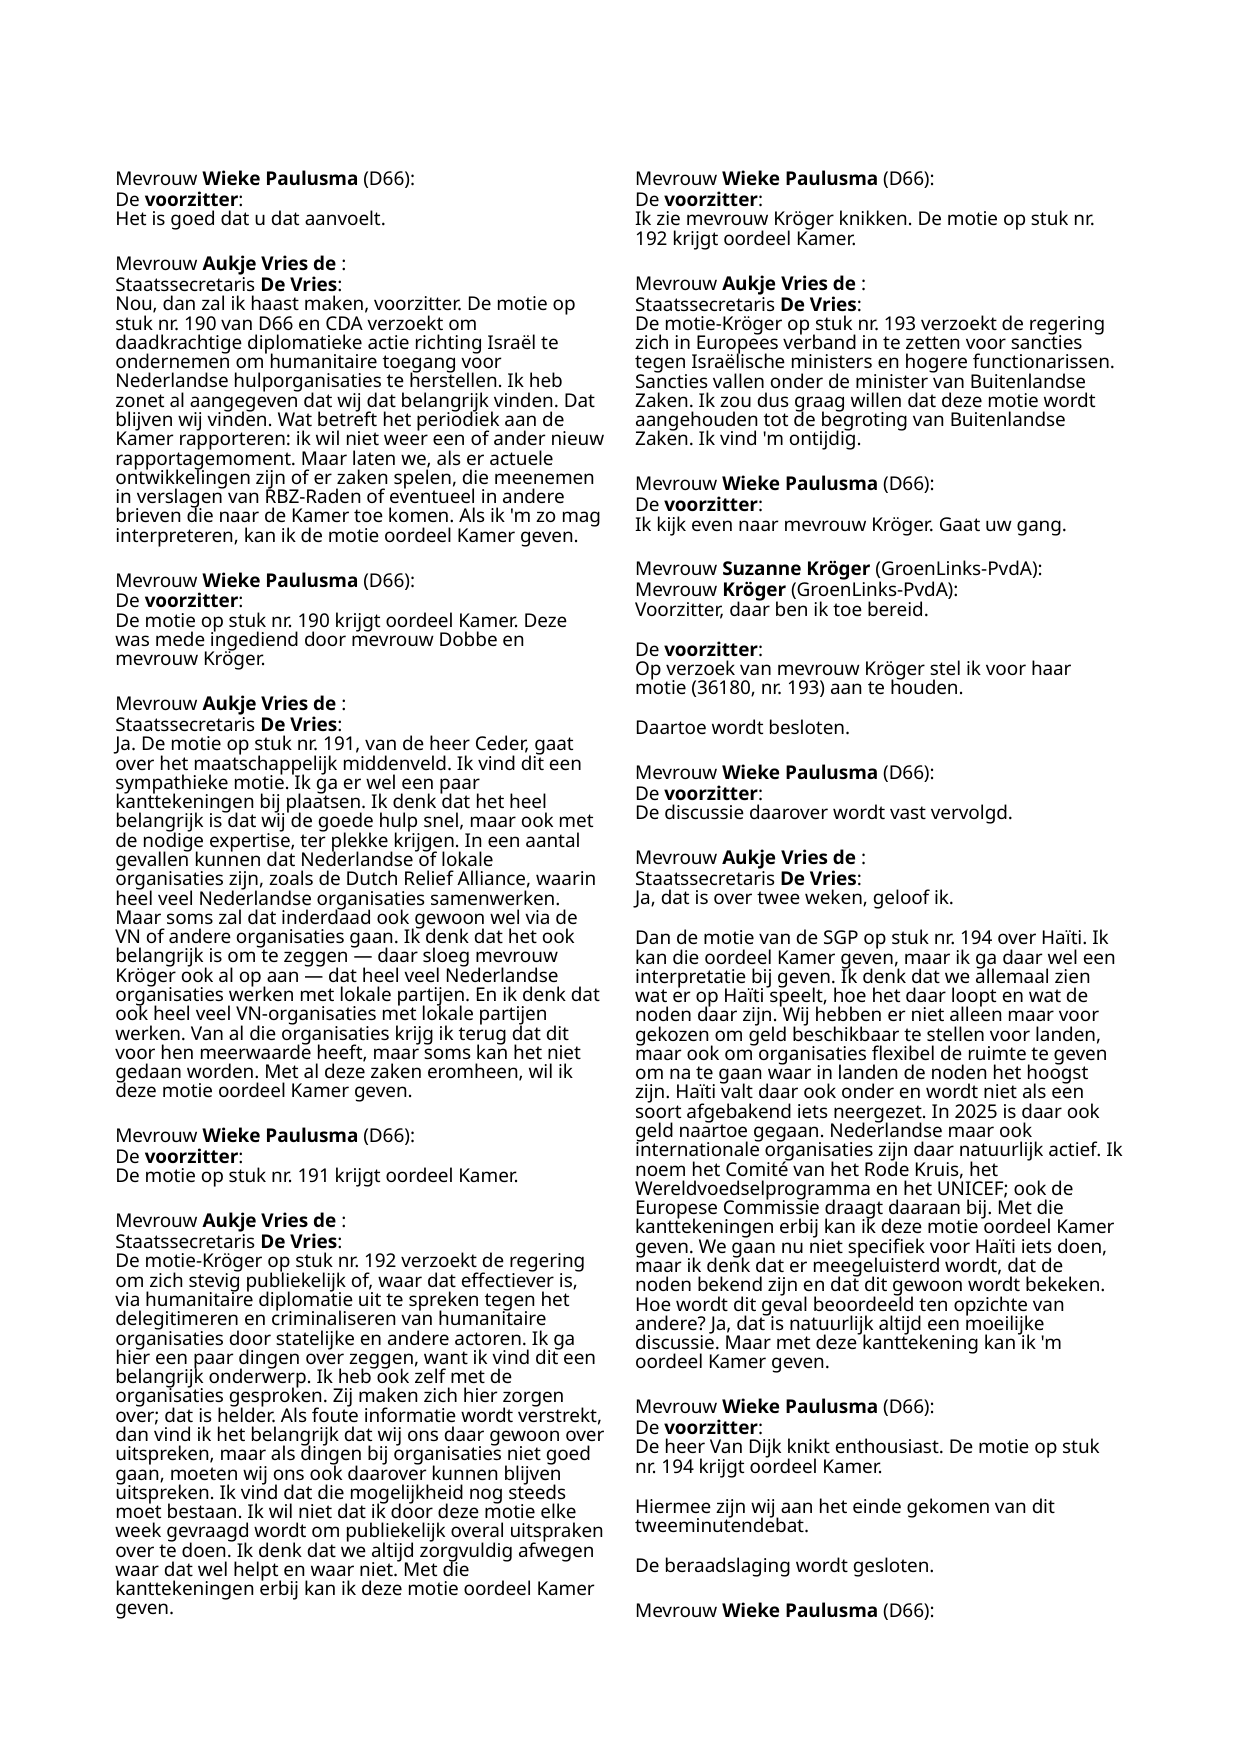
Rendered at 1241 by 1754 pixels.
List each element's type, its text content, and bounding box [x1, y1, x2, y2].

text Staatssecretaris De Vries: [635, 870, 1125, 889]
text De voorzitter: [635, 496, 1125, 516]
text Mevrouw Aukje Vries de : [115, 690, 605, 716]
text Ja. De motie op stuk nr. 191, van de heer Ceder, gaat over het maatschappelijk middenveld. Ik vind dit een sympathieke motie. Ik ga er wel een paar kanttekeningen bij plaatsen. Ik denk dat het heel belangrijk is dat wij de goede hulp snel, maar ook met de nodige expertise, ter plekke krijgen. In een aantal gevallen kunnen dat Nederlandse of lokale organisaties zijn, zoals de Dutch Relief Alliance, waarin heel veel Nederlandse organisaties samenwerken. Maar soms zal dat inderdaad ook gewoon wel via de VN of andere organisaties gaan. Ik denk dat het ook belangrijk is om te zeggen — daar sloeg mevrouw Kröger ook al op aan — dat heel veel Nederlandse organisaties werken met lokale partijen. En ik denk dat ook heel veel VN-organisaties met lokale partijen werken. Van al die organisaties krijg ik terug dat dit voor hen meerwaarde heeft, maar soms kan het niet gedaan worden. Met al deze zaken eromheen, wil ik deze motie oordeel Kamer geven. [115, 735, 605, 1102]
text Mevrouw Wieke Paulusma (D66): [635, 471, 1125, 496]
text De voorzitter: [115, 1148, 605, 1167]
text De beraadslaging wordt gesloten. [635, 1557, 1125, 1576]
text Staatssecretaris De Vries: [115, 1233, 605, 1252]
text Hiermee zijn wij aan het einde gekomen van dit tweeminutendebat. [635, 1498, 1125, 1536]
text De voorzitter: [635, 641, 1125, 660]
text Staatssecretaris De Vries: [115, 276, 605, 295]
text De voorzitter: [635, 191, 1125, 210]
text Ik kijk even naar mevrouw Kröger. Gaat uw gang. [635, 516, 1125, 535]
text De motie op stuk nr. 190 krijgt oordeel Kamer. Deze was mede ingediend door mevrouw Dobbe en mevrouw Kröger. [115, 612, 605, 669]
text Mevrouw Aukje Vries de : [635, 270, 1125, 296]
text Mevrouw Wieke Paulusma (D66): [115, 165, 605, 191]
text Op verzoek van mevrouw Kröger stel ik voor haar motie (36180, nr. 193) aan te houden. [635, 660, 1125, 698]
text Nou, dan zal ik haast maken, voorzitter. De motie op stuk nr. 190 van D66 en CDA verzoekt om daadkrachtige diplomatieke actie richting Israël te ondernemen om humanitaire toegang voor Nederlandse hulporganisaties te herstellen. Ik heb zonet al aangegeven dat wij dat belangrijk vinden. Dat blijven wij vinden. Wat betreft het periodiek aan de Kamer rapporteren: ik wil niet weer een of ander nieuw rapportagemoment. Maar laten we, als er actuele ontwikkelingen zijn of er zaken spelen, die meenemen in verslagen van RBZ-Raden of eventueel in andere brieven die naar de Kamer toe komen. Als ik 'm zo mag interpreteren, kan ik de motie oordeel Kamer geven. [115, 295, 605, 546]
text Mevrouw Wieke Paulusma (D66): [115, 1122, 605, 1148]
text Ja, dat is over twee weken, geloof ik. [635, 889, 1125, 909]
text Ik zie mevrouw Kröger knikken. De motie op stuk nr. 192 krijgt oordeel Kamer. [635, 210, 1125, 249]
text Voorzitter, daar ben ik toe bereid. [635, 601, 1125, 620]
text Mevrouw Aukje Vries de : [115, 250, 605, 276]
text De motie op stuk nr. 191 krijgt oordeel Kamer. [115, 1167, 605, 1187]
text Mevrouw Wieke Paulusma (D66): [635, 1393, 1125, 1419]
text De motie-Kröger op stuk nr. 193 verzoekt de regering zich in Europees verband in te zetten voor sancties tegen Israëlische ministers en hogere functionarissen. Sancties vallen onder de minister van Buitenlandse Zaken. Ik zou dus graag willen dat deze motie wordt aangehouden tot de begroting van Buitenlandse Zaken. Ik vind 'm ontijdig. [635, 315, 1125, 450]
text Mevrouw Suzanne Kröger (GroenLinks-PvdA): [635, 556, 1125, 581]
text De voorzitter: [115, 592, 605, 612]
text Het is goed dat u dat aanvoelt. [115, 210, 605, 229]
text Mevrouw Wieke Paulusma (D66): [635, 1597, 1125, 1623]
text Mevrouw Wieke Paulusma (D66): [115, 567, 605, 592]
text Staatssecretaris De Vries: [635, 296, 1125, 315]
text Dan de motie van de SGP op stuk nr. 194 over Haïti. Ik kan die oordeel Kamer geven, maar ik ga daar wel een interpretatie bij geven. Ik denk dat we allemaal zien wat er op Haïti speelt, hoe het daar loopt en wat de noden daar zijn. Wij hebben er niet alleen maar voor gekozen om geld beschikbaar te stellen voor landen, maar ook om organisaties flexibel de ruimte te geven om na te gaan waar in landen de noden het hoogst zijn. Haïti valt daar ook onder en wordt niet als een soort afgebakend iets neergezet. In 2025 is daar ook geld naartoe gegaan. Nederlandse maar ook internationale organisaties zijn daar natuurlijk actief. Ik noem het Comité van het Rode Kruis, het Wereldvoedselprogramma en het UNICEF; ook de Europese Commissie draagt daaraan bij. Met die kanttekeningen erbij kan ik deze motie oordeel Kamer geven. We gaan nu niet specifiek voor Haïti iets doen, maar ik denk dat er meegeluisterd wordt, dat de noden bekend zijn en dat dit gewoon wordt bekeken. Hoe wordt dit geval beoordeeld ten opzichte van andere? Ja, dat is natuurlijk altijd een moeilijke discussie. Maar met deze kanttekening kan ik 'm oordeel Kamer geven. [635, 929, 1125, 1373]
text De discussie daarover wordt vast vervolgd. [635, 804, 1125, 823]
text De motie-Kröger op stuk nr. 192 verzoekt de regering om zich stevig publiekelijk of, waar dat effectiever is, via humanitaire diplomatie uit te spreken tegen het delegitimeren en criminaliseren van humanitaire organisaties door statelijke en andere actoren. Ik ga hier een paar dingen over zeggen, want ik vind dit een belangrijk onderwerp. Ik heb ook zelf met de organisaties gesproken. Zij maken zich hier zorgen over; dat is helder. Als foute informatie wordt verstrekt, dan vind ik het belangrijk dat wij ons daar gewoon over uitspreken, maar als dingen bij organisaties niet goed gaan, moeten wij ons ook daarover kunnen blijven uitspreken. Ik vind dat die mogelijkheid nog steeds moet bestaan. Ik wil niet dat ik door deze motie elke week gevraagd wordt om publiekelijk overal uitspraken over te doen. Ik denk dat we altijd zorgvuldig afwegen waar dat wel helpt en waar niet. Met die kanttekeningen erbij kan ik deze motie oordeel Kamer geven. [115, 1252, 605, 1619]
text Mevrouw Aukje Vries de : [635, 844, 1125, 870]
text De voorzitter: [115, 191, 605, 210]
text De voorzitter: [635, 785, 1125, 804]
text Staatssecretaris De Vries: [115, 716, 605, 735]
text De heer Van Dijk knikt enthousiast. De motie op stuk nr. 194 krijgt oordeel Kamer. [635, 1438, 1125, 1477]
text Mevrouw Wieke Paulusma (D66): [635, 165, 1125, 191]
text De voorzitter: [635, 1419, 1125, 1438]
text Daartoe wordt besloten. [635, 719, 1125, 738]
text Mevrouw Aukje Vries de : [115, 1207, 605, 1233]
text Mevrouw Wieke Paulusma (D66): [635, 759, 1125, 785]
text Mevrouw Kröger (GroenLinks-PvdA): [635, 581, 1125, 601]
